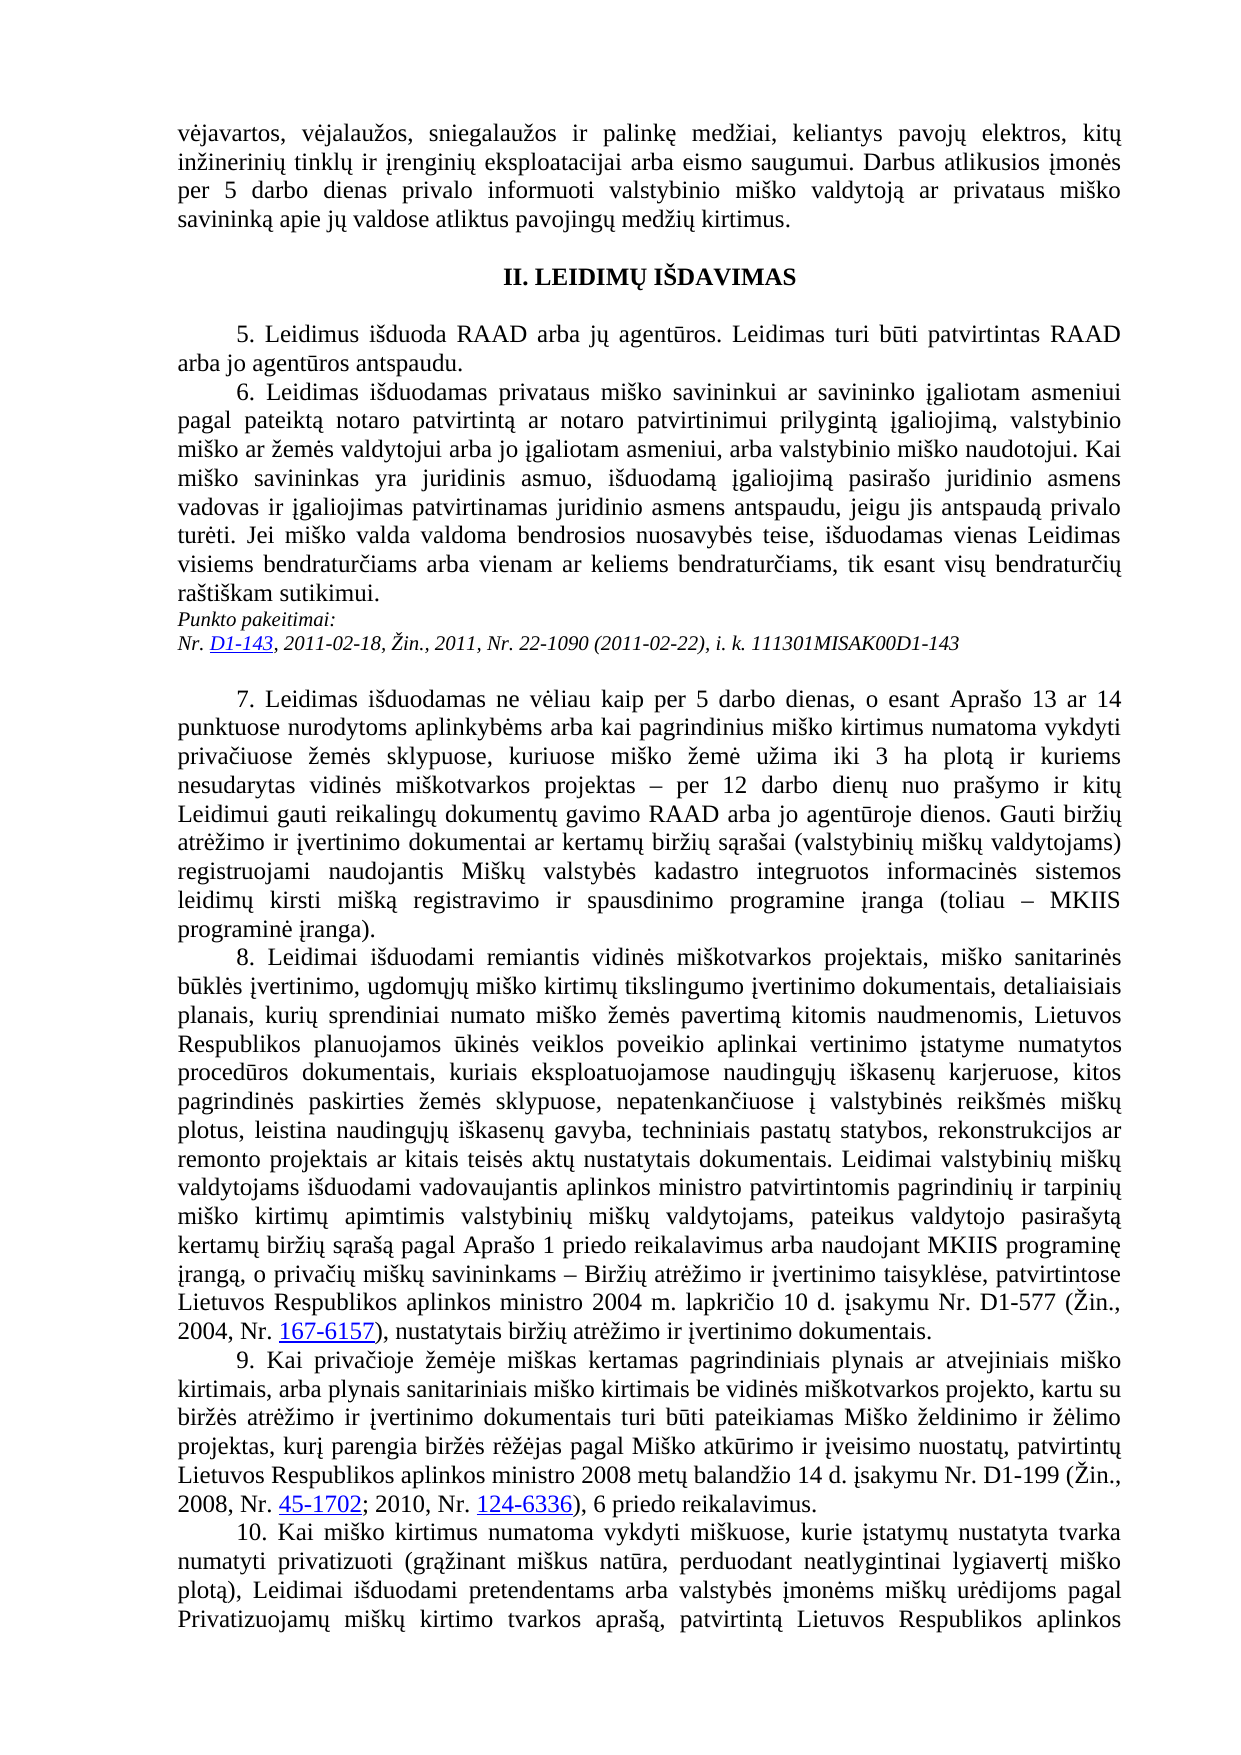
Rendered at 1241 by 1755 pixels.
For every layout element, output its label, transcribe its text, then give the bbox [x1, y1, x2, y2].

text II. LEIDIMŲ IŠDAVIMAS [177, 262, 1122, 291]
text Punkto pakeitimai: [177, 607, 1122, 631]
text 7. Leidimas išduodamas ne vėliau kaip per 5 darbo dienas, o esant Aprašo 13 ar 14 punktuose nurodytoms aplinkybėms arba kai pagrindinius miško kirtimus numatoma vykdyti privačiuose žemės sklypuose, kuriuose miško žemė užima iki 3 ha plotą ir kuriems nesudarytas vidinės miškotvarkos projektas – per 12 darbo dienų nuo prašymo ir kitų Leidimui gauti reikalingų dokumentų gavimo RAAD arba jo agentūroje dienos. Gauti biržių atrėžimo ir įvertinimo dokumentai ar kertamų biržių sąrašai (valstybinių miškų valdytojams) registruojami naudojantis Miškų valstybės kadastro integruotos informacinės sistemos leidimų kirsti mišką registravimo ir spausdinimo programine įranga (toliau – MKIIS programinė įranga). [177, 684, 1122, 942]
text 6. Leidimas išduodamas privataus miško savininkui ar savininko įgaliotam asmeniui pagal pateiktą notaro patvirtintą ar notaro patvirtinimui prilygintą įgaliojimą, valstybinio miško ar žemės valdytojui arba jo įgaliotam asmeniui, arba valstybinio miško naudotojui. Kai miško savininkas yra juridinis asmuo, išduodamą įgaliojimą pasirašo juridinio asmens vadovas ir įgaliojimas patvirtinamas juridinio asmens antspaudu, jeigu jis antspaudą privalo turėti. Jei miško valda valdoma bendrosios nuosavybės teise, išduodamas vienas Leidimas visiems bendraturčiams arba vienam ar keliems bendraturčiams, tik esant visų bendraturčių raštiškam sutikimui. [177, 377, 1122, 607]
text 5. Leidimus išduoda RAAD arba jų agentūros. Leidimas turi būti patvirtintas RAAD arba jo agentūros antspaudu. [177, 319, 1122, 377]
text vėjavartos, vėjalaužos, sniegalaužos ir palinkę medžiai, keliantys pavojų elektros, kitų inžinerinių tinklų ir įrenginių eksploatacijai arba eismo saugumui. Darbus atlikusios įmonės per 5 darbo dienas privalo informuoti valstybinio miško valdytoją ar privataus miško savininką apie jų valdose atliktus pavojingų medžių kirtimus. [177, 118, 1122, 233]
text 9. Kai privačioje žemėje miškas kertamas pagrindiniais plynais ar atvejiniais miško kirtimais, arba plynais sanitariniais miško kirtimais be vidinės miškotvarkos projekto, kartu su biržės atrėžimo ir įvertinimo dokumentais turi būti pateikiamas Miško želdinimo ir žėlimo projektas, kurį parengia biržės rėžėjas pagal Miško atkūrimo ir įveisimo nuostatų, patvirtintų Lietuvos Respublikos aplinkos ministro 2008 metų balandžio 14 d. įsakymu Nr. D1-199 (Žin., 2008, Nr. 45-1702; 2010, Nr. 124-6336), 6 priedo reikalavimus. [177, 1345, 1122, 1517]
text Nr. D1-143, 2011-02-18, Žin., 2011, Nr. 22-1090 (2011-02-22), i. k. 111301MISAK00D1-143 [177, 631, 1122, 655]
text 10. Kai miško kirtimus numatoma vykdyti miškuose, kurie įstatymų nustatyta tvarka numatyti privatizuoti (grąžinant miškus natūra, perduodant neatlygintinai lygiavertį miško plotą), Leidimai išduodami pretendentams arba valstybės įmonėms miškų urėdijoms pagal Privatizuojamų miškų kirtimo tvarkos aprašą, patvirtintą Lietuvos Respublikos aplinkos [177, 1517, 1122, 1632]
text 8. Leidimai išduodami remiantis vidinės miškotvarkos projektais, miško sanitarinės būklės įvertinimo, ugdomųjų miško kirtimų tikslingumo įvertinimo dokumentais, detaliaisiais planais, kurių sprendiniai numato miško žemės pavertimą kitomis naudmenomis, Lietuvos Respublikos planuojamos ūkinės veiklos poveikio aplinkai vertinimo įstatyme numatytos procedūros dokumentais, kuriais eksploatuojamose naudingųjų iškasenų karjeruose, kitos pagrindinės paskirties žemės sklypuose, nepatenkančiuose į valstybinės reikšmės miškų plotus, leistina naudingųjų iškasenų gavyba, techniniais pastatų statybos, rekonstrukcijos ar remonto projektais ar kitais teisės aktų nustatytais dokumentais. Leidimai valstybinių miškų valdytojams išduodami vadovaujantis aplinkos ministro patvirtintomis pagrindinių ir tarpinių miško kirtimų apimtimis valstybinių miškų valdytojams, pateikus valdytojo pasirašytą kertamų biržių sąrašą pagal Aprašo 1 priedo reikalavimus arba naudojant MKIIS programinę įrangą, o privačių miškų savininkams – Biržių atrėžimo ir įvertinimo taisyklėse, patvirtintose Lietuvos Respublikos aplinkos ministro 2004 m. lapkričio 10 d. įsakymu Nr. D1-577 (Žin., 2004, Nr. 167-6157), nustatytais biržių atrėžimo ir įvertinimo dokumentais. [177, 942, 1122, 1345]
